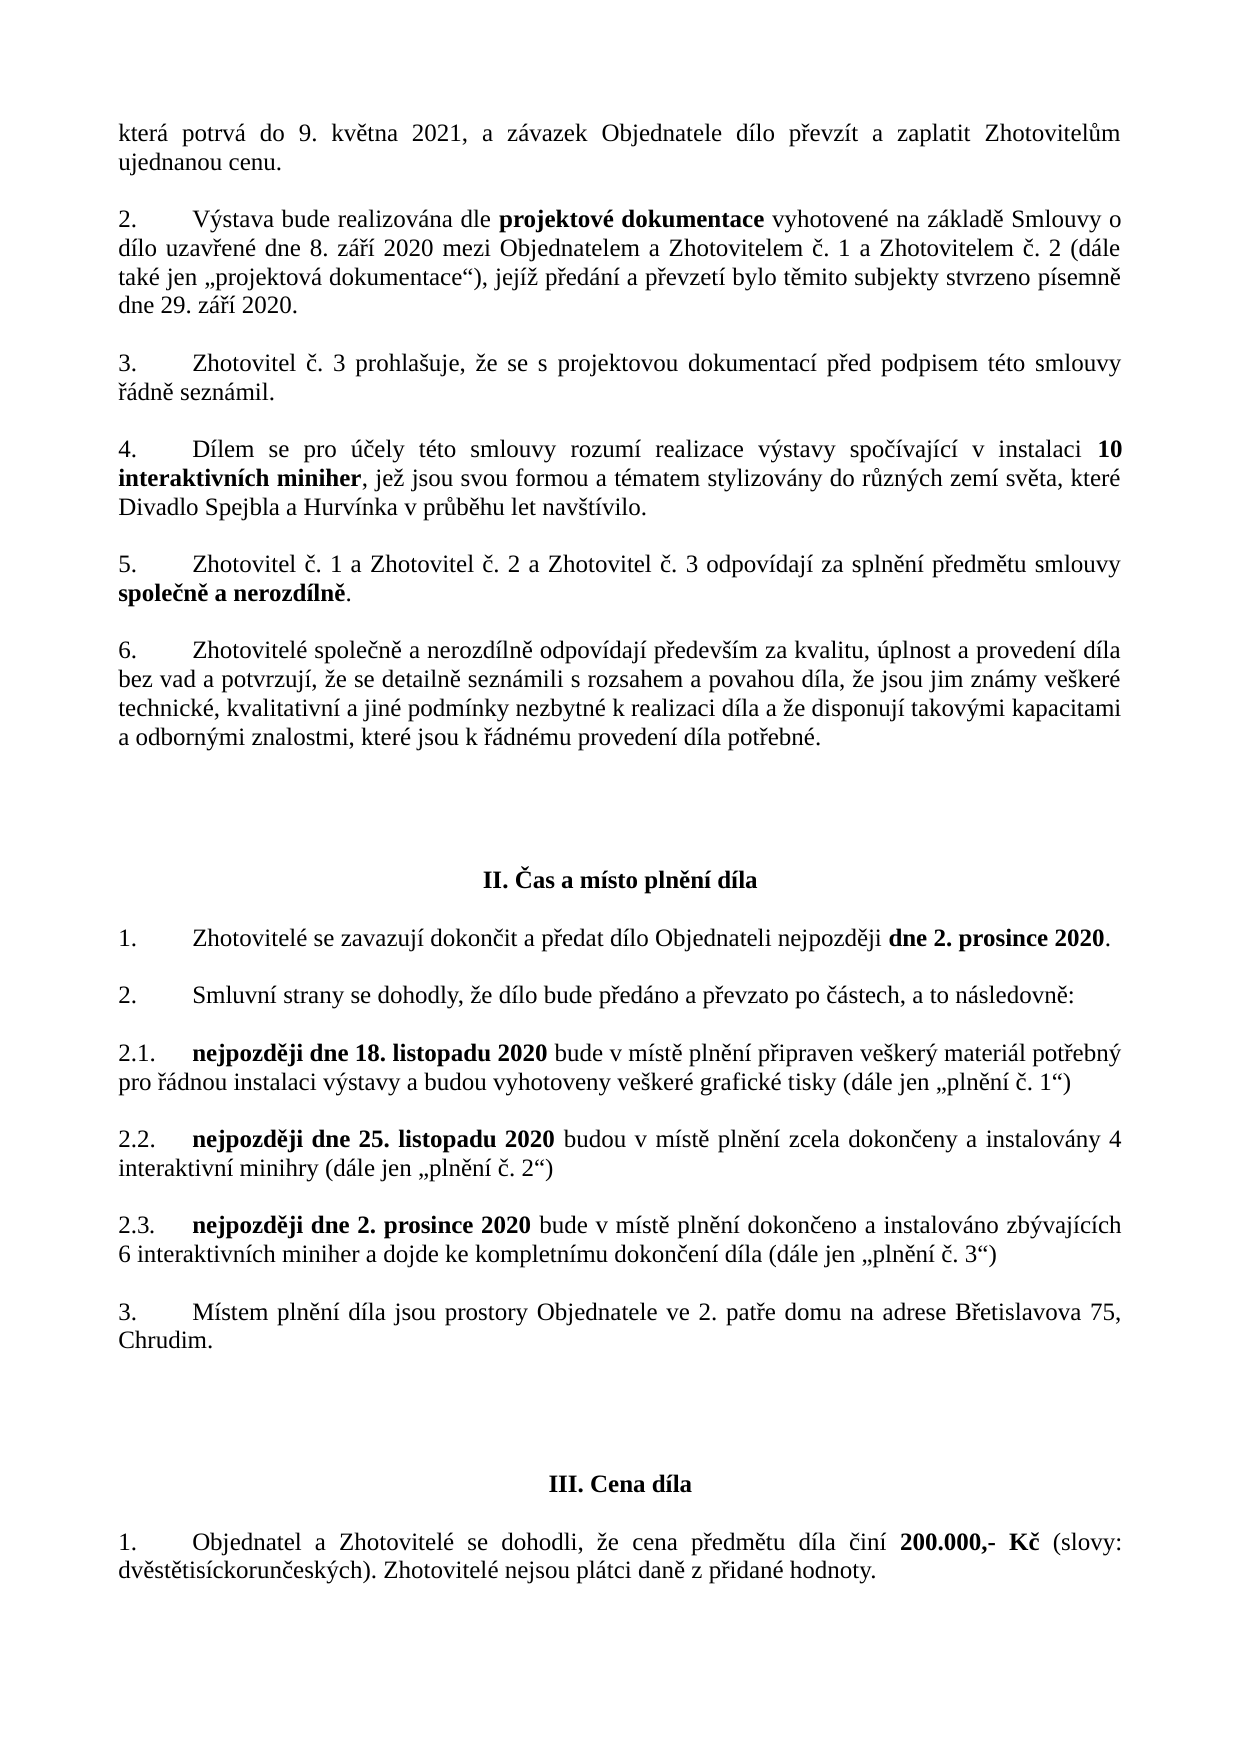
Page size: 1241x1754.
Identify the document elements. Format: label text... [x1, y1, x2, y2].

list Smluvní strany se dohodly, že dílo bude předáno a převzato po částech, a to následovně: [118, 981, 1122, 1009]
list Zhotovitel č. 3 prohlašuje, že se s projektovou dokumentací před podpisem této smlouvy řádně seznámil. [118, 348, 1122, 406]
text 2.2. nejpozději dne 25. listopadu 2020 budou v místě plnění zcela dokončeny a instalovány 4 interaktivní minihry (dále jen „plnění č. 2“) [118, 1124, 1122, 1182]
list která potrvá do 9. května 2021, a závazek Objednatele dílo převzít a zaplatit Zhotovitelům ujednanou cenu. [118, 118, 1122, 176]
list Zhotovitelé se zavazují dokončit a předat dílo Objednateli nejpozději dne 2. prosince 2020. [118, 923, 1122, 952]
text 2.3. nejpozději dne 2. prosince 2020 bude v místě plnění dokončeno a instalováno zbývajících 6 interaktivních miniher a dojde ke kompletnímu dokončení díla (dále jen „plnění č. 3“) [118, 1211, 1122, 1268]
list Zhotovitel č. 1 a Zhotovitel č. 2 a Zhotovitel č. 3 odpovídají za splnění předmětu smlouvy společně a nerozdílně. [118, 549, 1122, 607]
text 2.1. nejpozději dne 18. listopadu 2020 bude v místě plnění připraven veškerý materiál potřebný pro řádnou instalaci výstavy a budou vyhotoveny veškeré grafické tisky (dále jen „plnění č. 1“) [118, 1038, 1122, 1096]
list Výstava bude realizována dle projektové dokumentace vyhotovené na základě Smlouvy o dílo uzavřené dne 8. září 2020 mezi Objednatelem a Zhotovitelem č. 1 a Zhotovitelem č. 2 (dále také jen „projektová dokumentace“), jejíž předání a převzetí bylo těmito subjekty stvrzeno písemně dne 29. září 2020. [118, 204, 1122, 319]
text III. Cena díla [118, 1469, 1122, 1498]
text 1. Objednatel a Zhotovitelé se dohodli, že cena předmětu díla činí 200.000,- Kč (slovy: dvěstětisíckorunčeských). Zhotovitelé nejsou plátci daně z přidané hodnoty. [118, 1527, 1122, 1584]
text 3. Místem plnění díla jsou prostory Objednatele ve 2. patře domu na adrese Břetislavova 75, Chrudim. [118, 1297, 1122, 1354]
list Dílem se pro účely této smlouvy rozumí realizace výstavy spočívající v instalaci 10 interaktivních miniher, jež jsou svou formou a tématem stylizovány do různých zemí světa, které Divadlo Spejbla a Hurvínka v průběhu let navštívilo. [118, 434, 1122, 521]
list Zhotovitelé společně a nerozdílně odpovídají především za kvalitu, úplnost a provedení díla bez vad a potvrzují, že se detailně seznámili s rozsahem a povahou díla, že jsou jim známy veškeré technické, kvalitativní a jiné podmínky nezbytné k realizaci díla a že disponují takovými kapacitami a odbornými znalostmi, které jsou k řádnému provedení díla potřebné. [118, 636, 1122, 751]
text II. Čas a místo plnění díla [118, 866, 1122, 894]
